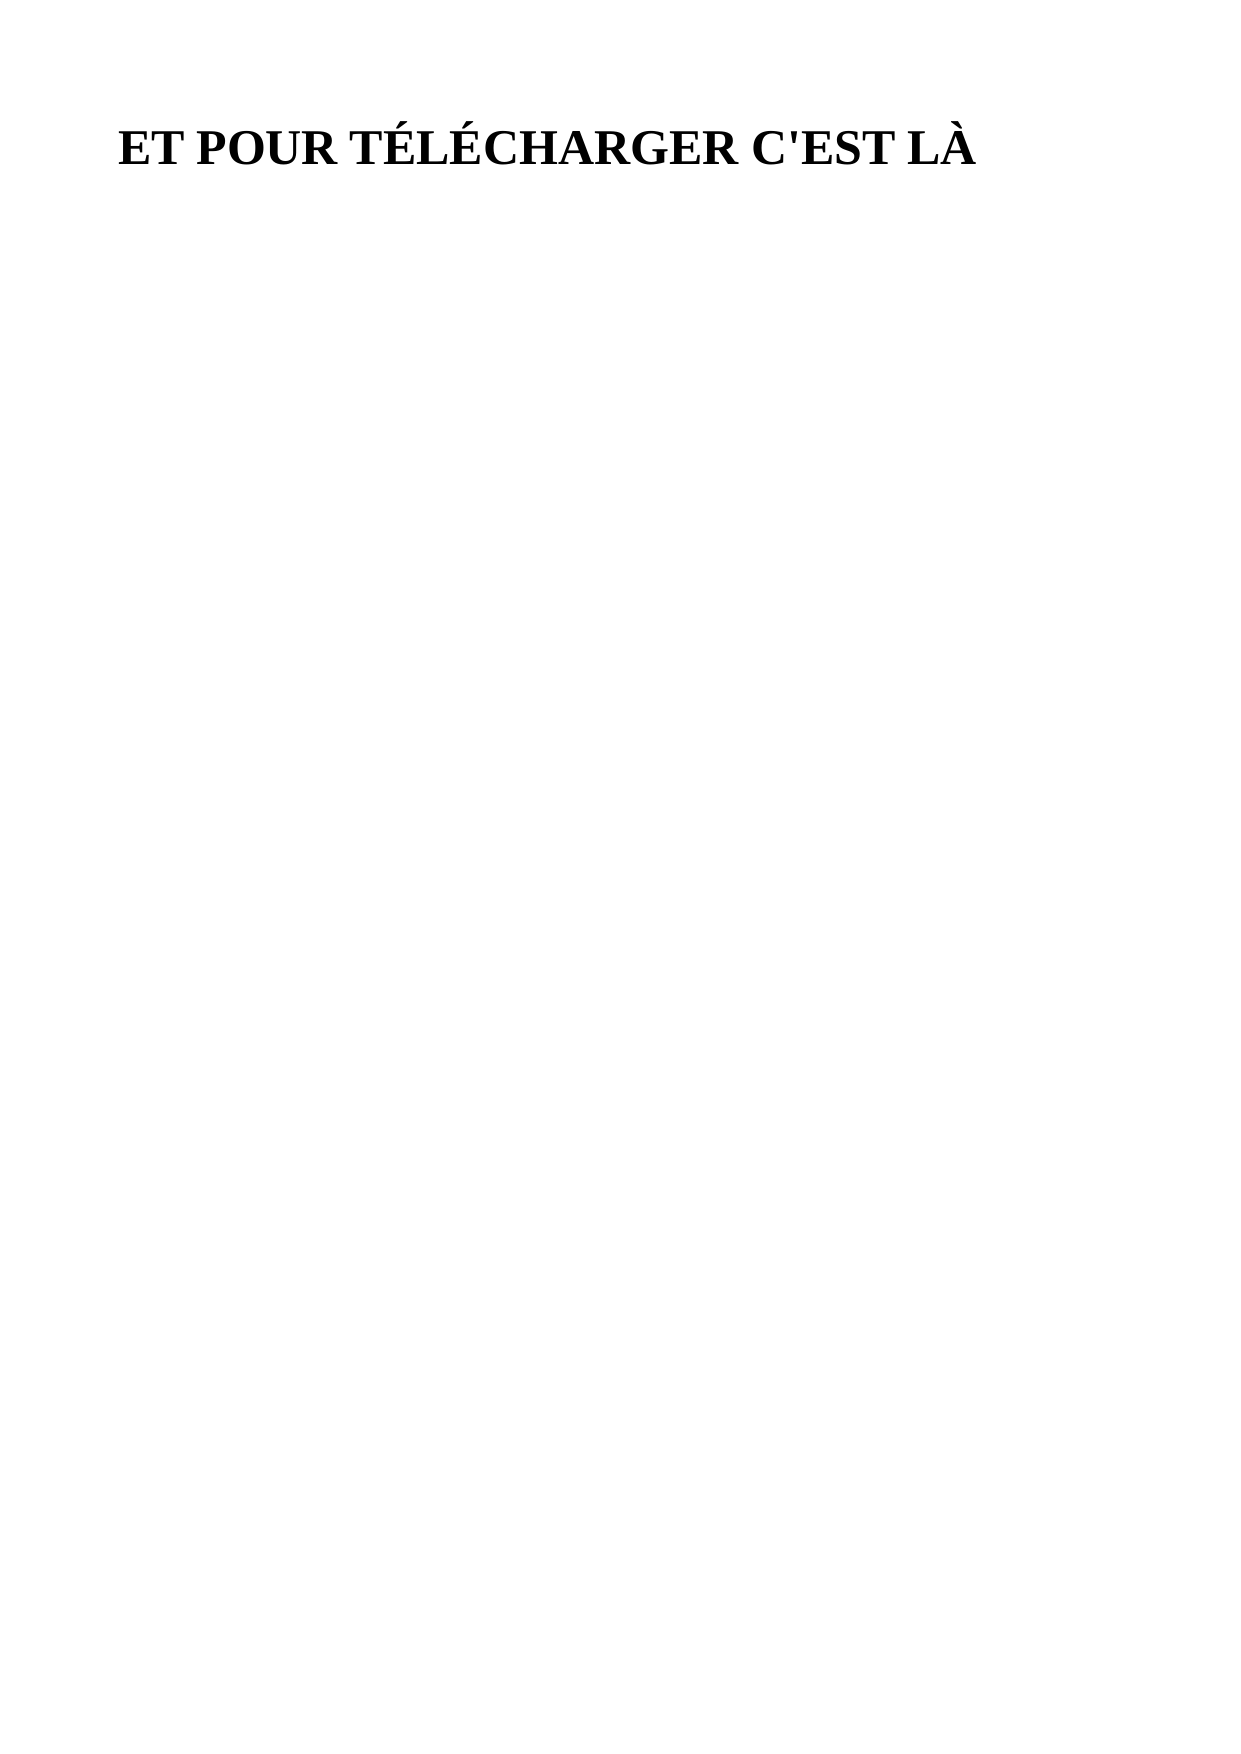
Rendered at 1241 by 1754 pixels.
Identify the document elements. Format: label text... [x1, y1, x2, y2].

subtitle ET POUR TÉLÉCHARGER C'EST LÀ [118, 118, 1122, 176]
